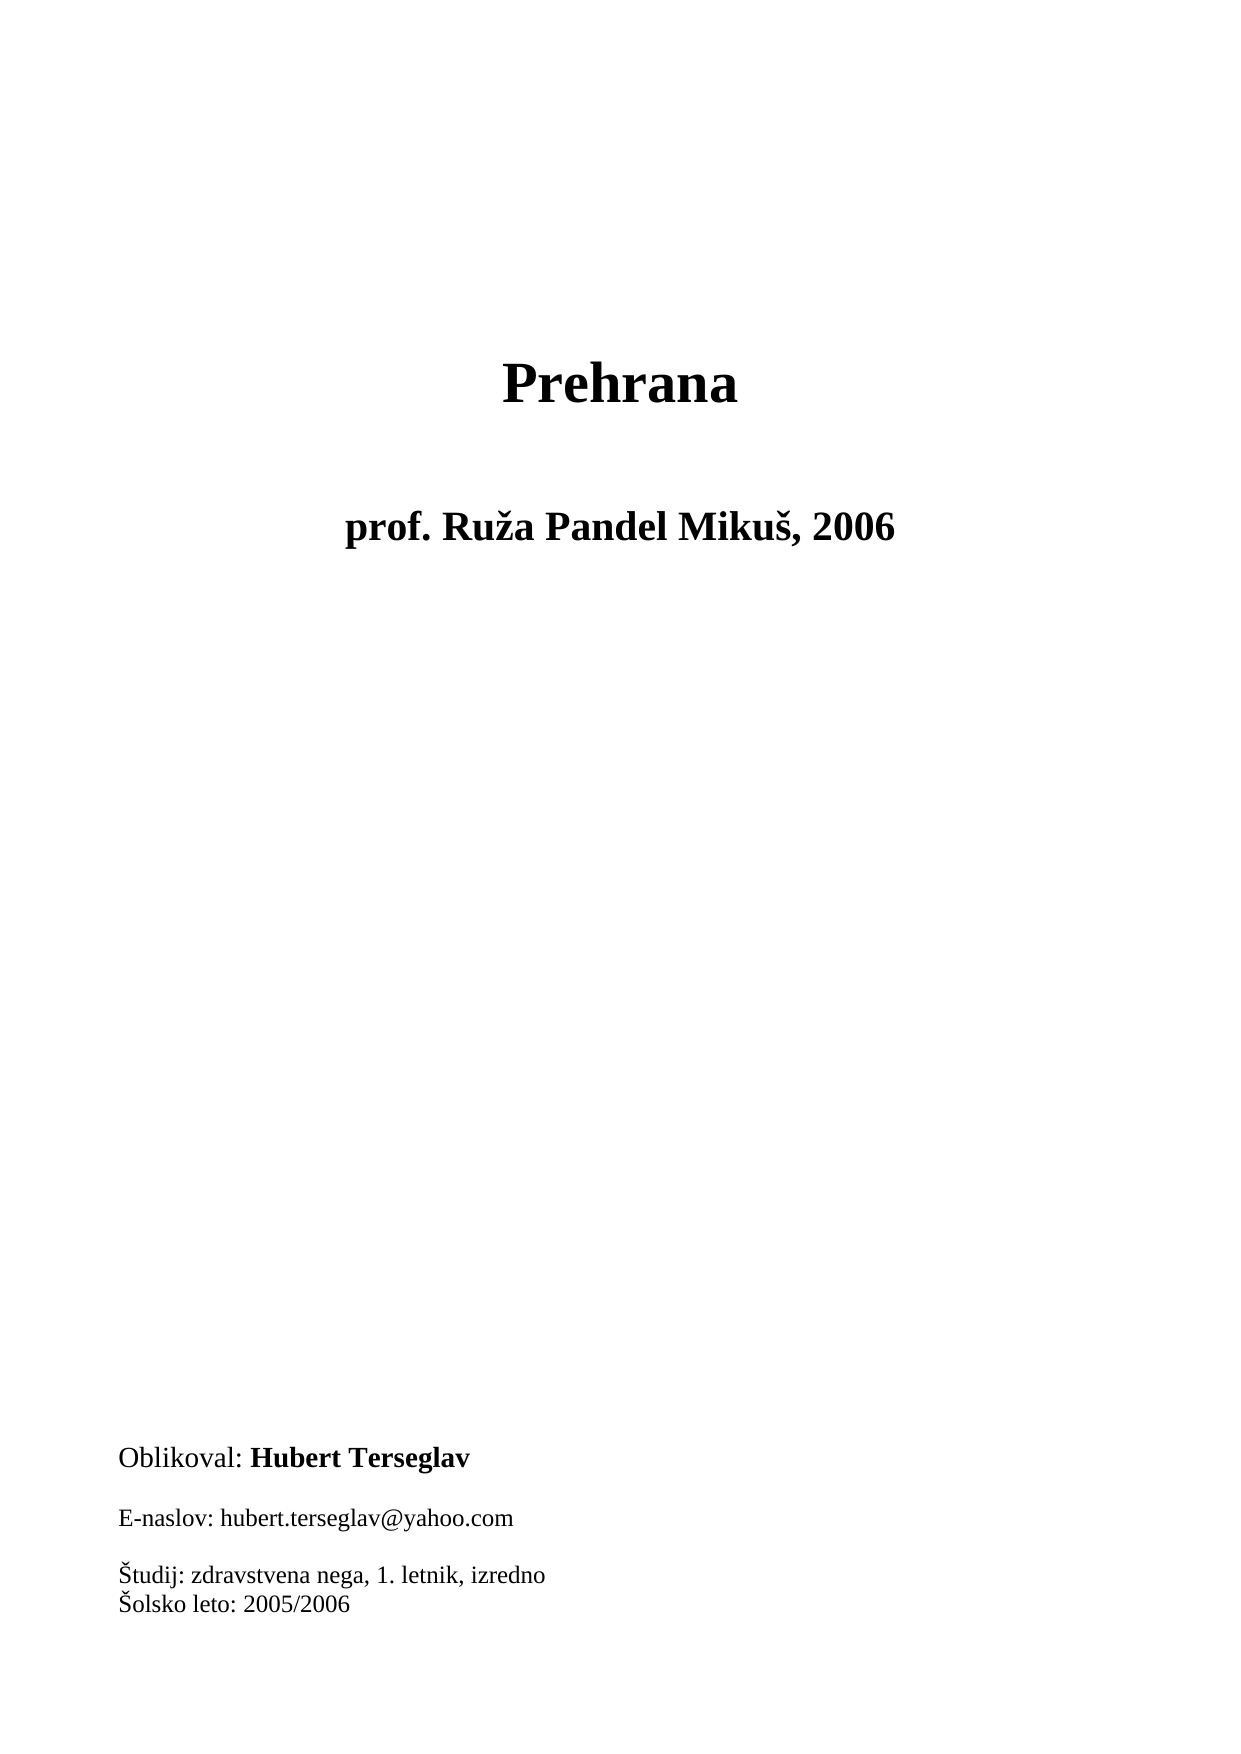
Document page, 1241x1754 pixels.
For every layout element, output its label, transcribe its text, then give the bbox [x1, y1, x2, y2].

text Šolsko leto: 2005/2006 [118, 1589, 1122, 1618]
text Oblikoval: Hubert Terseglav [118, 1441, 1122, 1474]
text prof. Ruža Pandel Mikuš, 2006 [118, 501, 1122, 549]
text Študij: zdravstvena nega, 1. letnik, izredno [118, 1560, 1122, 1589]
text E-naslov: hubert.terseglav@yahoo.com [118, 1503, 1122, 1532]
text Prehrana [118, 348, 1122, 415]
